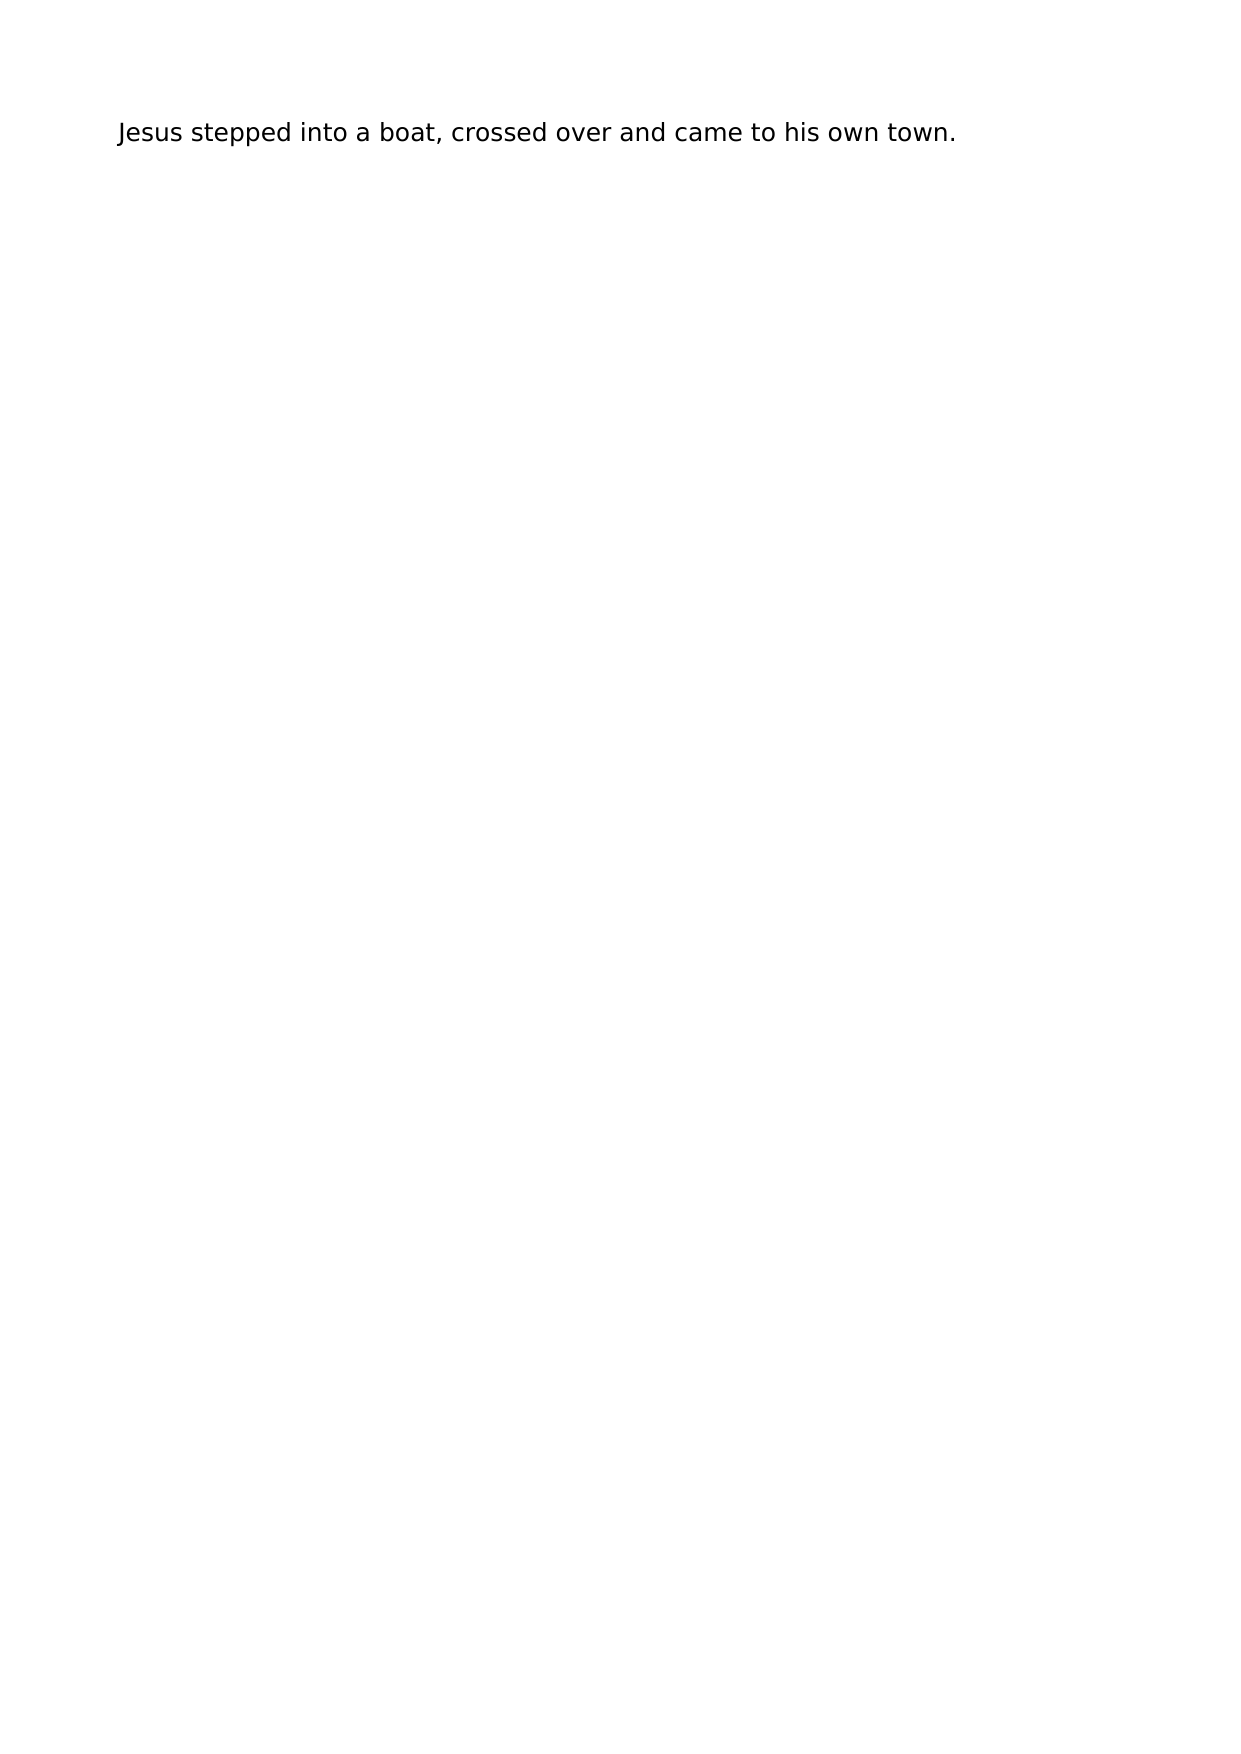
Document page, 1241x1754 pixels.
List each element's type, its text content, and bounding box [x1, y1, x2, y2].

text Jesus stepped into a boat, crossed over and came to his own town. [118, 118, 1122, 147]
